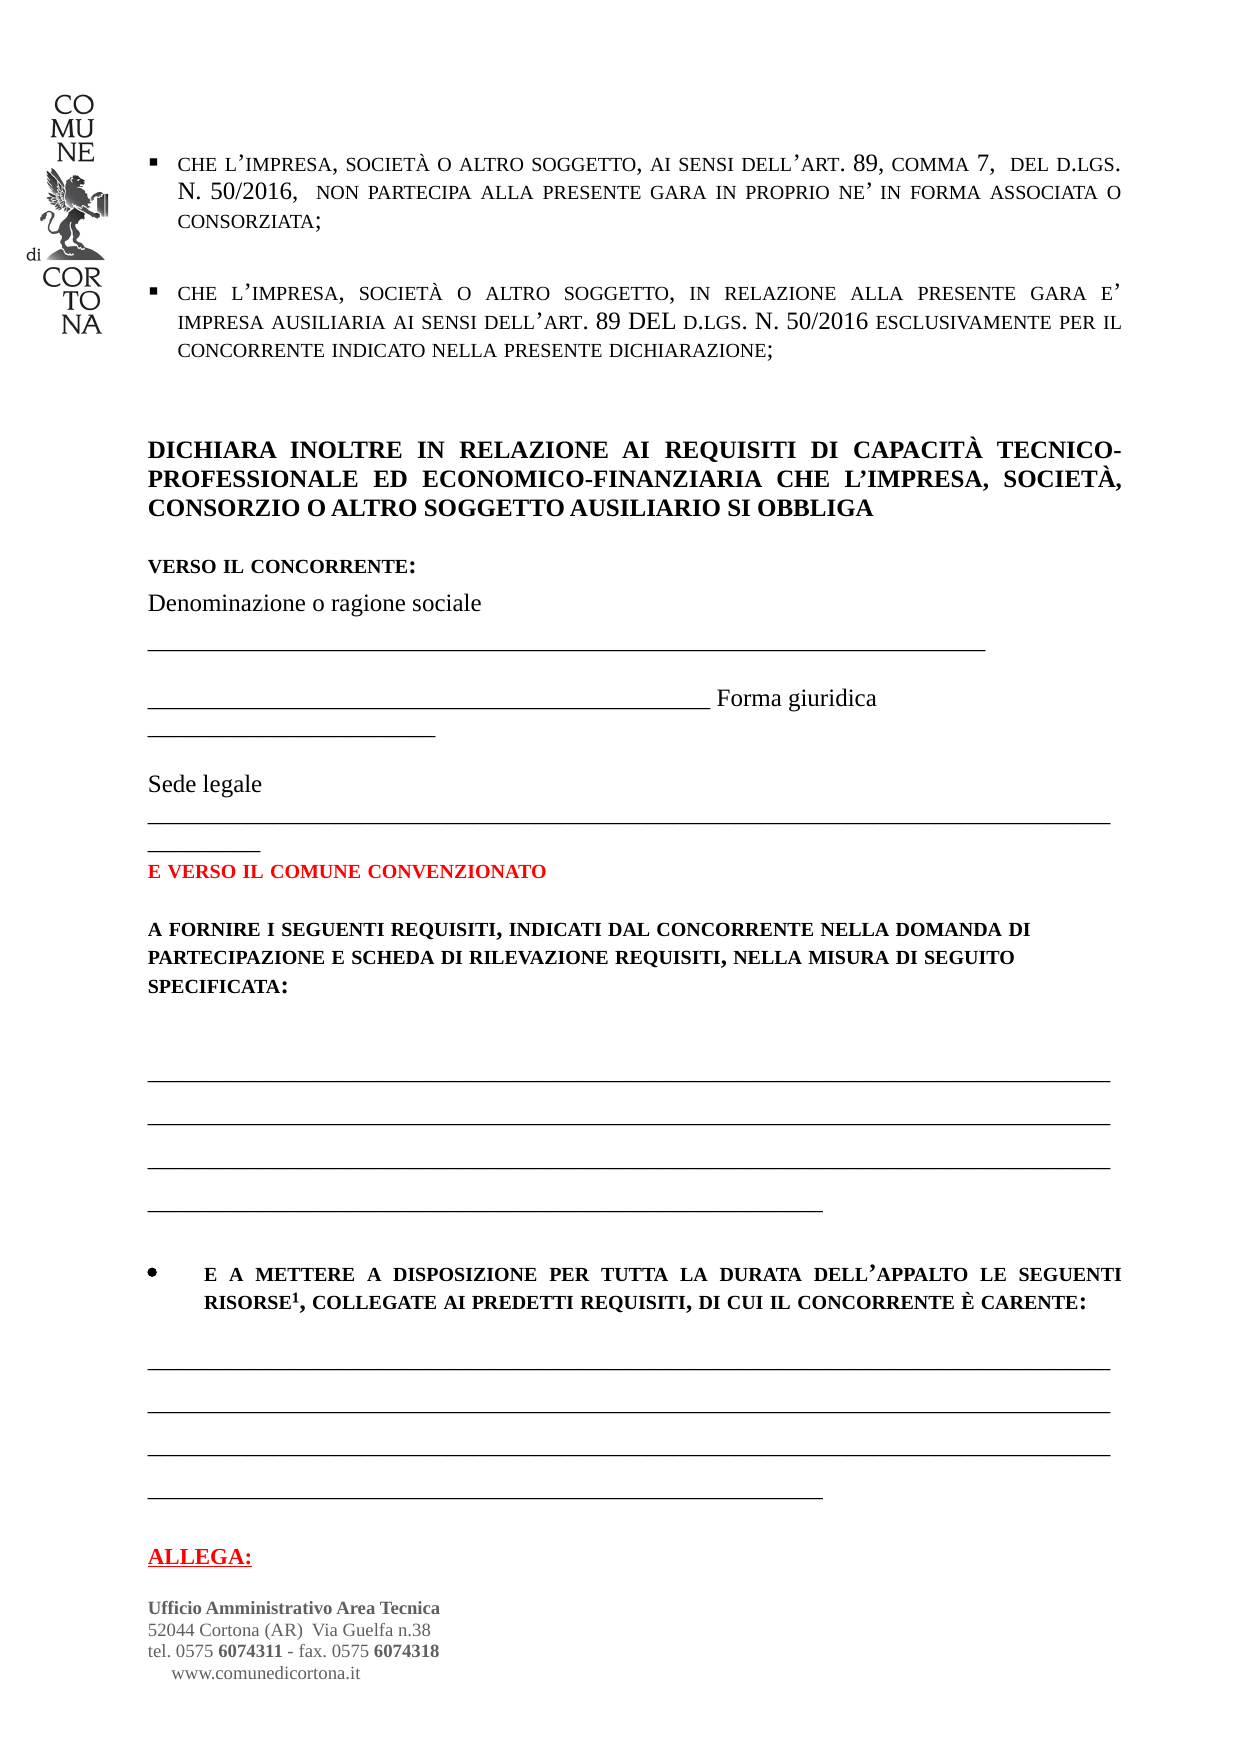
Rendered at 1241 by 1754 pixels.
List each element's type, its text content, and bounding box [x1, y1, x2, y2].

text Sede legale ______________________________________________________________________________________ [148, 769, 1122, 855]
list che l’impresa, società o altro soggetto, ai sensi dell’art. 89, comma 7, del d.lgs. N. 50/2016, non partecipa alla presente gara in proprio ne’ in forma associata o consorziata; [148, 148, 1122, 234]
text _____________________________________________________________________________________________________________________________________________________________________________________________________________________________________________________________________________________________ [148, 1344, 1122, 1502]
list e a mettere a disposizione per tutta la durata dell’appalto le seguenti risorse¹, collegate ai predetti requisiti, di cui il concorrente è carente: [148, 1258, 1122, 1315]
text DICHIARA INOLTRE IN RELAZIONE AI REQUISITI DI CAPACITÀ TECNICO-PROFESSIONALE ED ECONOMICO-FINANZIARIA CHE L’IMPRESA, SOCIETÀ, CONSORZIO O ALTRO SOGGETTO AUSILIARIO SI OBBLIGA [148, 435, 1122, 521]
text ALLEGA: [148, 1543, 1122, 1569]
text _____________________________________________________________________________________________________________________________________________________________________________________________________________________________________________________________________________________________ [148, 1056, 1122, 1214]
text a fornire i seguenti requisiti, indicati dal concorrente nella domanda di partecipazione e scheda di rilevazione requisiti, nella misura di seguito specificata: [148, 913, 1122, 999]
text e verso il comune convenzionato [148, 855, 1122, 884]
text Denominazione o ragione sociale ___________________________________________________________________ [148, 579, 1122, 654]
list che l’impresa, società o altro soggetto, in relazione alla presente gara e’ impresa ausiliaria ai sensi dell’art. 89 DEL d.lgs. N. 50/2016 esclusivamente per il concorrente indicato nella presente dichiarazione; [148, 277, 1122, 363]
text _____________________________________________ Forma giuridica _______________________ [148, 683, 1122, 740]
text verso il concorrente: [148, 550, 1122, 579]
picture [17, 82, 126, 345]
